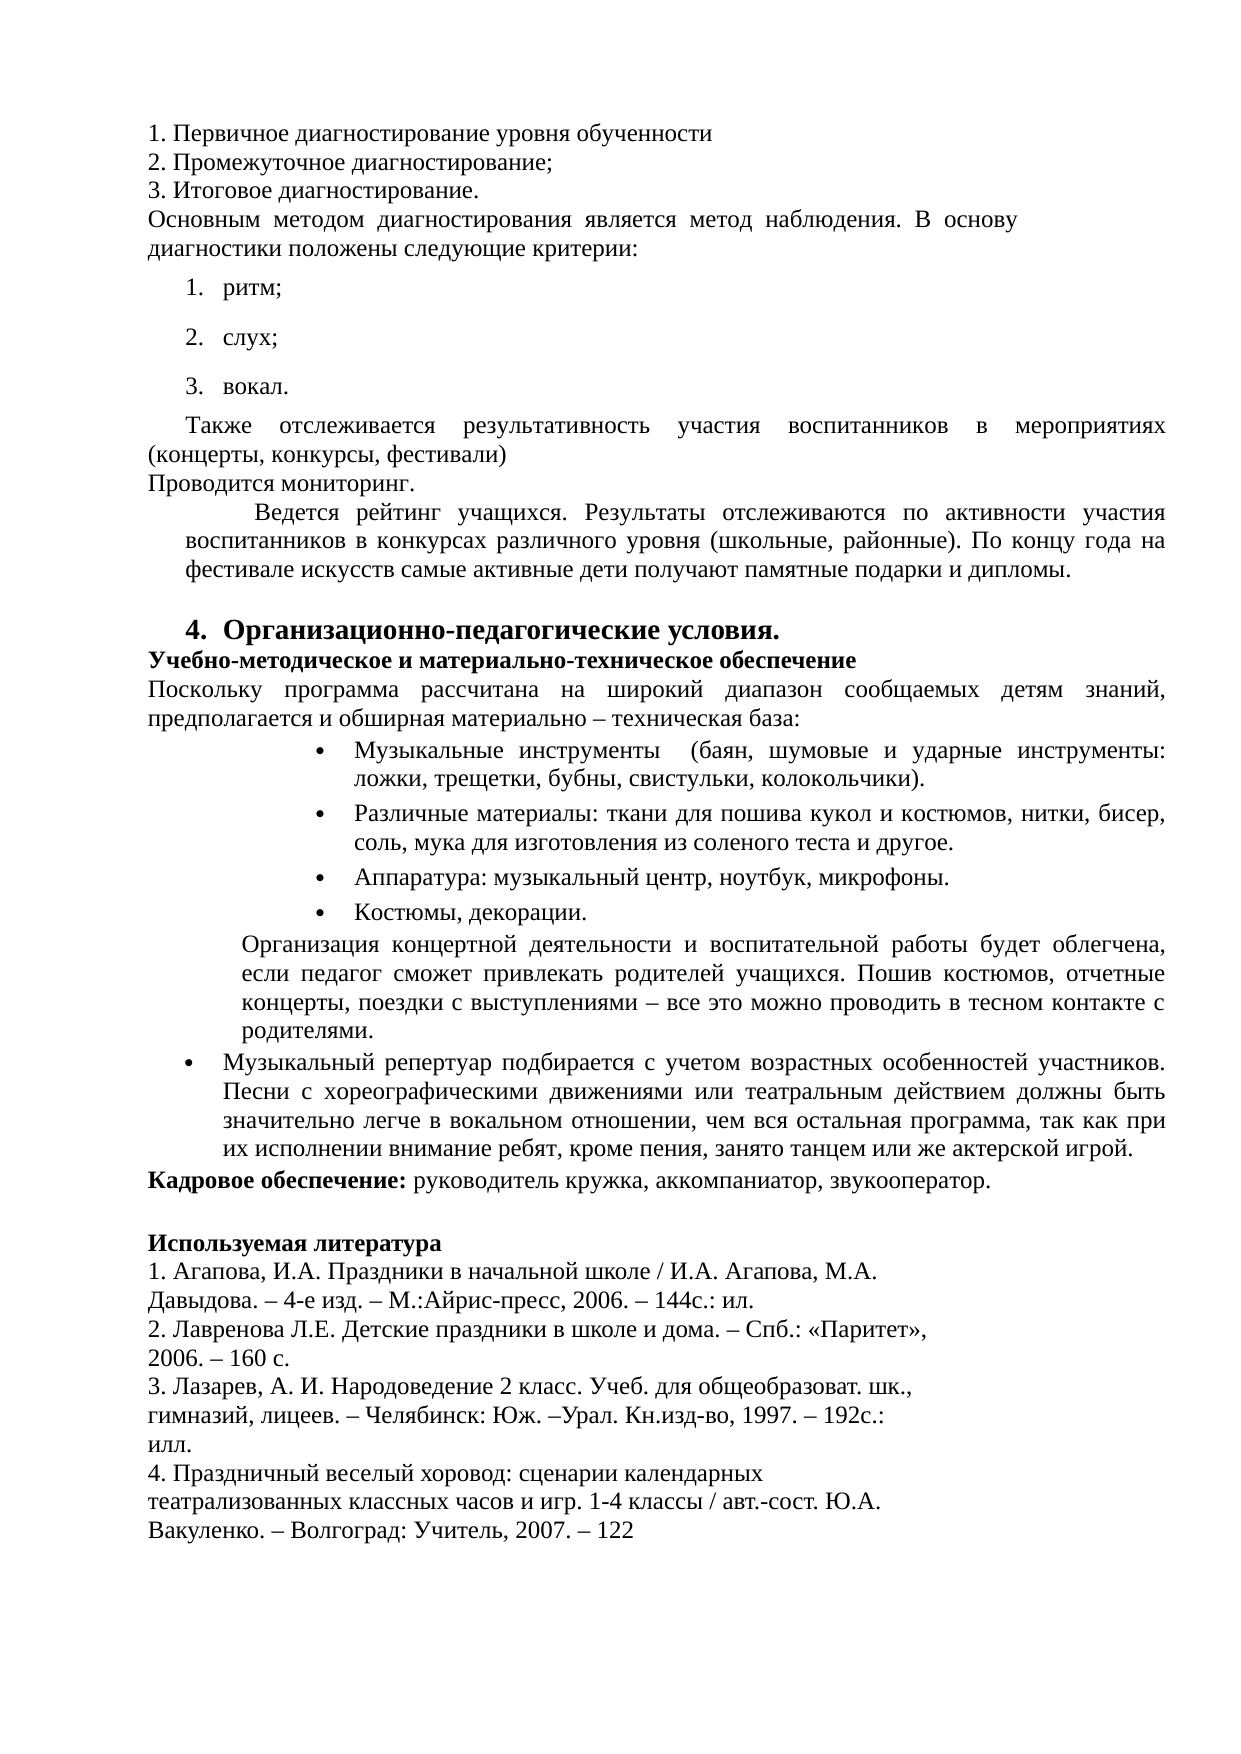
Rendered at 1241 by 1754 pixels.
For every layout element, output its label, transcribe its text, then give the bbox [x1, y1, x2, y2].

text Также отслеживается результативность участия воспитанников в мероприятиях (концерты, конкурсы, фестивали) [148, 411, 1167, 468]
text Используемая литература [118, 1228, 1019, 1256]
text Давыдова. – 4-е изд. – М.:Айрис-пресс, 2006. – 144с.: ил. [118, 1285, 1019, 1314]
text илл. [118, 1429, 1019, 1458]
text 2. Лавренова Л.Е. Детские праздники в школе и дома. – Спб.: «Паритет», [118, 1314, 1019, 1343]
text Основным методом диагностирования является метод наблюдения. В основу диагностики положены следующие критерии: [148, 204, 1019, 262]
list Организационно-педагогические условия. [185, 612, 1167, 645]
text Учебно-методическое и материально-техническое обеспечение [148, 645, 1167, 674]
text Поскольку программа рассчитана на широкий диапазон сообщаемых детям знаний, предполагается и обширная материально – техническая база: [148, 674, 1167, 732]
text 3. Лазарев, А. И. Народоведение 2 класс. Учеб. для общеобразоват. шк., [118, 1371, 1019, 1400]
list Музыкальные инструменты (баян, шумовые и ударные инструменты: ложки, трещетки, бубны, свистульки, колокольчики). [316, 735, 1167, 792]
text Организация концертной деятельности и воспитательной работы будет облегчена, если педагог сможет привлекать родителей учащихся. Пошив костюмов, отчетные концерты, поездки с выступлениями – все это можно проводить в тесном контакте с родителями. [241, 929, 1167, 1044]
list Аппаратура: музыкальный центр, ноутбук, микрофоны. [316, 862, 1167, 891]
text театрализованных классных часов и игр. 1-4 классы / авт.-сост. Ю.А. [118, 1486, 1019, 1515]
list Музыкальный репертуар подбирается с учетом возрастных особенностей участников. Песни с хореографическими движениями или театральным действием должны быть значительно легче в вокальном отношении, чем вся остальная программа, так как при их исполнении внимание ребят, кроме пения, занято танцем или же актерской игрой. [185, 1047, 1167, 1162]
text Проводится мониторинг. [148, 468, 1167, 497]
text гимназий, лицеев. – Челябинск: Юж. –Урал. Кн.изд-во, 1997. – 192с.: [118, 1400, 1019, 1429]
text Кадровое обеспечение: руководитель кружка, аккомпаниатор, звукооператор. [148, 1165, 1167, 1194]
list слух; [185, 322, 1019, 351]
text 3. Итоговое диагностирование. [148, 176, 1019, 204]
list Костюмы, декорации. [316, 897, 1167, 926]
list Различные материалы: ткани для пошива кукол и костюмов, нитки, бисер, соль, мука для изготовления из соленого теста и другое. [316, 798, 1167, 856]
text 4. Праздничный веселый хоровод: сценарии календарных [118, 1458, 1019, 1486]
text 1. Первичное диагностирование уровня обученности [148, 118, 1019, 147]
text Ведется рейтинг учащихся. Результаты отслеживаются по активности участия воспитанников в конкурсах различного уровня (школьные, районные). По концу года на фестивале искусств самые активные дети получают памятные подарки и дипломы. [185, 497, 1167, 583]
text 2. Промежуточное диагностирование; [148, 147, 1019, 176]
text 2006. – 160 с. [118, 1343, 1019, 1371]
text 1. Агапова, И.А. Праздники в начальной школе / И.А. Агапова, М.А. [118, 1256, 1019, 1285]
list ритм; [185, 272, 1019, 301]
text Вакуленко. – Волгоград: Учитель, 2007. – 122 [118, 1515, 1019, 1544]
list вокал. [185, 371, 1167, 400]
